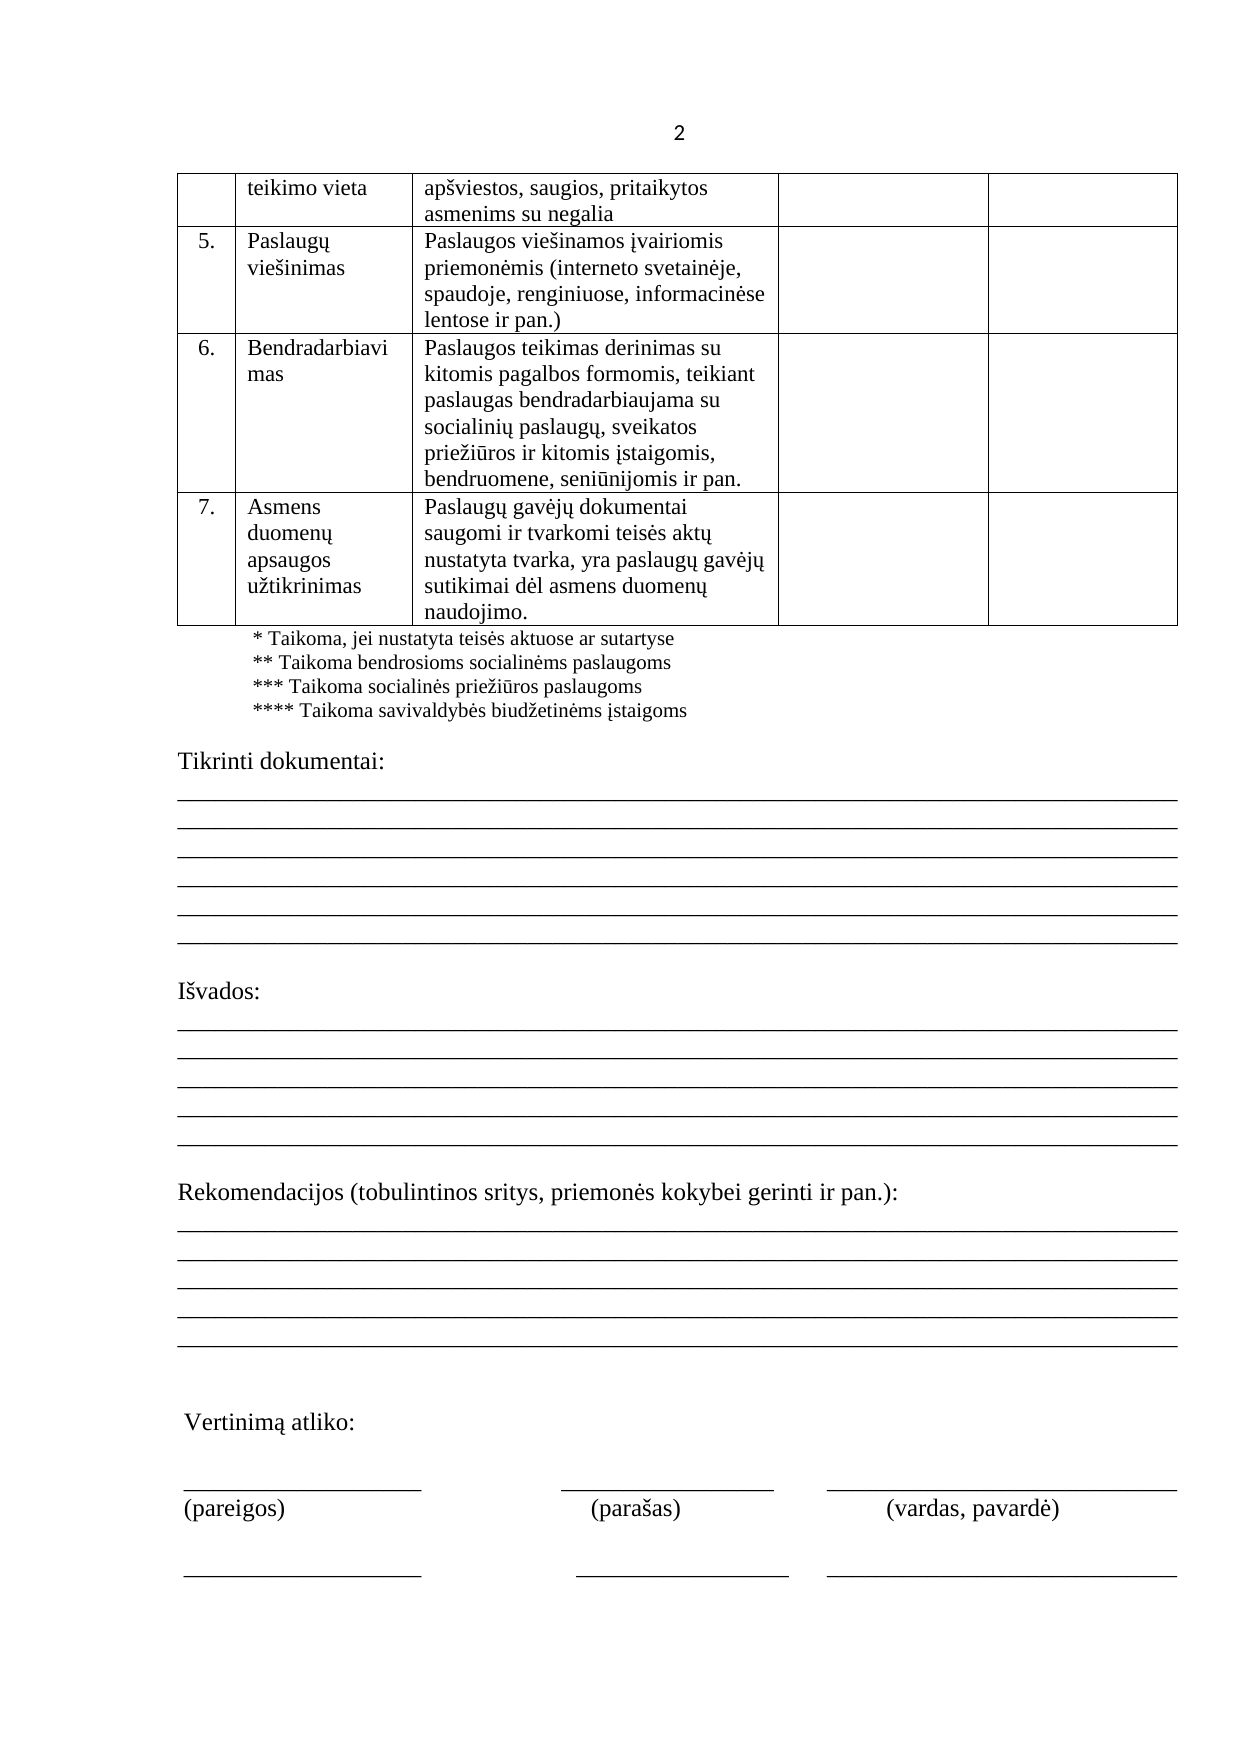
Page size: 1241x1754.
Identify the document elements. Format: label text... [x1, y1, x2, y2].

text **** Taikoma savivaldybės biudžetinėms įstaigoms [252, 698, 1181, 722]
table_cell Paslaugų gavėjų dokumentai saugomi ir tvarkomi teisės aktų nustatyta tvarka, yra paslaugų gavėjų sutikimai dėl asmens duomenų naudojimo. [413, 493, 778, 625]
table_cell 6. [178, 334, 235, 492]
text (pareigos) (parašas) (vardas, pavardė) [177, 1493, 1181, 1522]
table_cell [779, 334, 988, 492]
table_cell [779, 493, 988, 625]
table_cell apšviestos, saugios, pritaikytos asmenims su negalia [413, 174, 778, 226]
table_cell [779, 174, 988, 226]
text *** Taikoma socialinės priežiūros paslaugoms [252, 674, 1181, 698]
text ________________________________________________________________________________________________________________________________________________________________________________________________________________________________________________________________________________________________________________________________________________________________________________________________________________ [177, 1206, 1181, 1350]
table_cell 7. [178, 493, 235, 625]
table_cell [989, 334, 1177, 492]
text ** Taikoma bendrosioms socialinėms paslaugoms [252, 650, 1181, 674]
table_cell [989, 174, 1177, 226]
text Rekomendacijos (tobulintinos sritys, priemonės kokybei gerinti ir pan.): [177, 1177, 1181, 1206]
table_cell [178, 174, 235, 226]
text * Taikoma, jei nustatyta teisės aktuose ar sutartyse [252, 626, 1181, 650]
text Tikrinti dokumentai: ________________________________________________________________________________________________________________________________________________________________________________________________________________________________________________________________________________________________________________________________________________________________________________________________________________________________________________________________________________________________ [177, 746, 1181, 947]
table_cell [989, 227, 1177, 333]
text ________________________________________________________________________________________________________________________________________________________________________________________________________________________________________________________________________________________________________________________________________________________________________________________________________________ [177, 1005, 1181, 1148]
table_cell Paslaugos teikimas derinimas su kitomis pagalbos formomis, teikiant paslaugas bendradarbiaujama su socialinių paslaugų, sveikatos priežiūros ir kitomis įstaigomis, bendruomene, seniūnijomis ir pan. [413, 334, 778, 492]
table_cell Paslaugos viešinamos įvairiomis priemonėmis (interneto svetainėje, spaudoje, renginiuose, informacinėse lentose ir pan.) [413, 227, 778, 333]
table_cell Asmens duomenų apsaugos užtikrinimas [236, 493, 412, 625]
text ___________________ _________________ ____________________________ [177, 1465, 1181, 1493]
table_cell Paslaugų viešinimas [236, 227, 412, 333]
table_cell [989, 493, 1177, 625]
text Vertinimą atliko: [177, 1407, 1181, 1436]
table_cell 5. [178, 227, 235, 333]
text ___________________ _________________ ____________________________ [177, 1551, 1181, 1580]
text Išvados: [177, 976, 1181, 1005]
table_cell Bendradarbiavimas [236, 334, 412, 492]
table_cell teikimo vieta [236, 174, 412, 226]
table_cell [779, 227, 988, 333]
